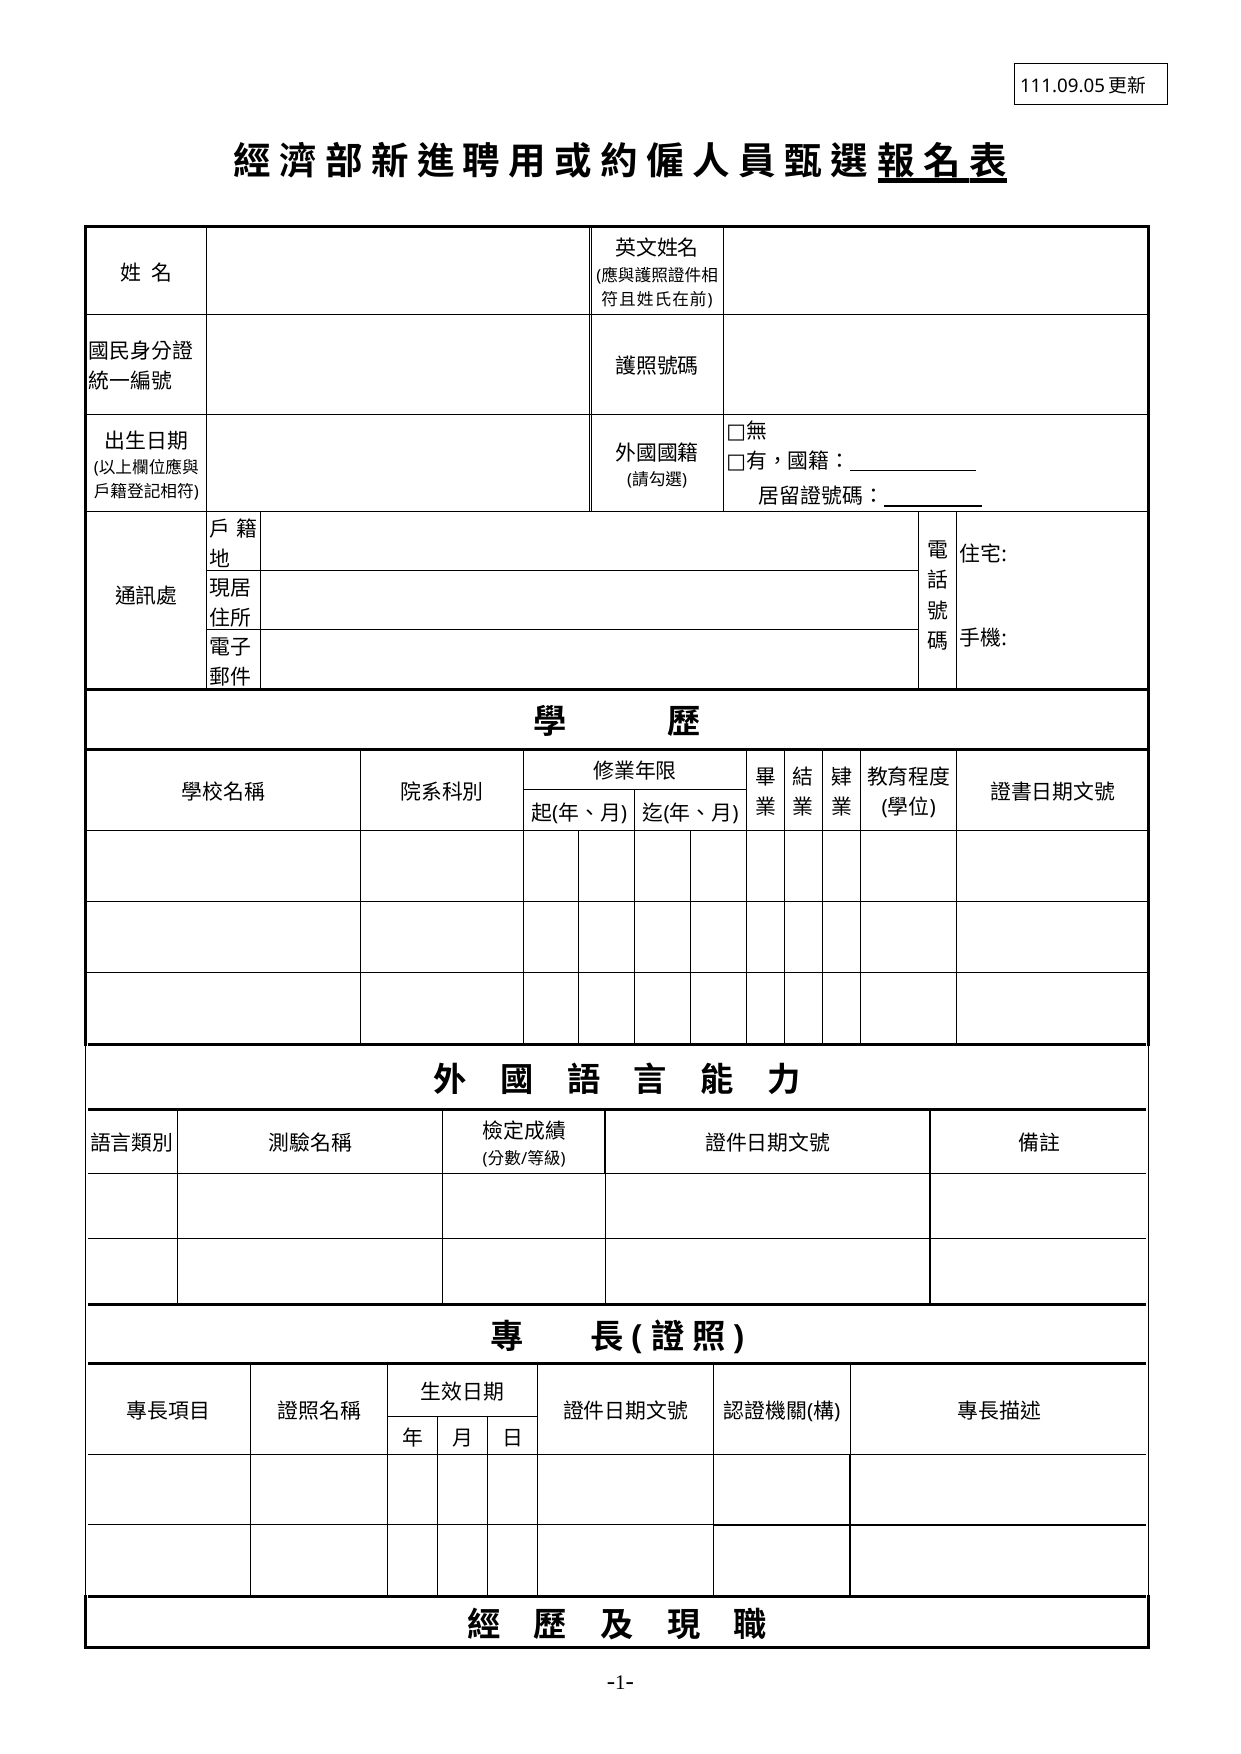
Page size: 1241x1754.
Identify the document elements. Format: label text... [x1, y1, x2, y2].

table_cell [691, 831, 746, 901]
table_cell 起(年、月) [524, 790, 634, 830]
table_cell [785, 973, 822, 1043]
table_cell 出生日期 (以上欄位應與戶籍登記相符) [87, 415, 206, 511]
table_cell 住宅: 手機: [957, 512, 1147, 688]
table_cell 生效日期 [388, 1365, 537, 1416]
table_cell [823, 831, 860, 901]
table_header 英文姓名 (應與護照證件相符且姓氏在前) [592, 228, 723, 314]
table_cell [851, 1524, 1148, 1595]
table_cell 測驗名稱 [178, 1111, 442, 1173]
table_cell [361, 831, 523, 901]
table_cell [261, 512, 918, 570]
table_cell 護照號碼 [592, 315, 723, 414]
table_cell [438, 1455, 487, 1524]
table_cell [635, 902, 690, 972]
table_cell [361, 902, 523, 972]
table_cell 學校名稱 [87, 751, 360, 830]
table_cell [635, 831, 690, 901]
table_cell [87, 831, 360, 901]
table_cell [957, 973, 1147, 1043]
table_cell [438, 1525, 487, 1595]
table_cell [635, 973, 690, 1043]
table_cell 專長項目 [86, 1362, 250, 1453]
table_cell [538, 1525, 713, 1595]
table_cell [524, 973, 578, 1043]
table_cell 年 [388, 1417, 437, 1453]
text 經濟部新進聘用或約僱人員甄選 報名表 [89, 131, 1152, 185]
text 111.09.05更新 [1015, 71, 1152, 97]
table_cell [207, 315, 589, 414]
table_cell [747, 902, 784, 972]
table_cell [606, 1174, 929, 1238]
table_cell [931, 1238, 1148, 1303]
table_cell 現居住所 [207, 571, 260, 629]
table_cell [823, 973, 860, 1043]
table_cell [861, 902, 956, 972]
table_cell 月 [438, 1417, 487, 1453]
table_cell [606, 1239, 929, 1303]
table_cell [579, 973, 634, 1043]
table_cell [785, 902, 822, 972]
table_cell [86, 1173, 177, 1238]
table_cell [691, 973, 746, 1043]
table_cell 證照名稱 [251, 1365, 387, 1453]
table_cell □無 □有，國籍： 居留證號碼： [724, 415, 1147, 511]
table_cell [87, 902, 360, 972]
table_cell [388, 1455, 437, 1524]
table_cell [747, 973, 784, 1043]
table_cell 經 歷 及 現 職 [87, 1595, 1147, 1646]
table_cell 電話號碼 [919, 512, 956, 688]
table_cell [823, 902, 860, 972]
table_cell [87, 973, 360, 1043]
table_cell [785, 831, 822, 901]
table_cell [488, 1525, 537, 1595]
table_header [207, 228, 589, 314]
table_cell 檢定成績 (分數/等級) [443, 1111, 604, 1173]
table_cell [724, 315, 1147, 414]
table_cell [86, 1454, 250, 1524]
table_cell 外 國 語 言 能 力 [86, 1043, 1148, 1108]
table_cell [261, 630, 918, 688]
table_cell [443, 1239, 605, 1303]
table_cell 日 [488, 1417, 537, 1453]
table_cell 證件日期文號 [538, 1365, 713, 1453]
table_header 姓 名 [87, 228, 206, 314]
table_cell 認證機關(構) [714, 1365, 850, 1453]
table_cell 電子郵件 [207, 630, 260, 688]
table_cell [524, 902, 578, 972]
table_cell [957, 902, 1147, 972]
table_cell 肄業 [823, 751, 860, 830]
table_cell [861, 831, 956, 901]
table_cell [851, 1454, 1148, 1524]
table_cell 修業年限 [524, 751, 746, 789]
table_cell 國民身分證統一編號 [87, 315, 206, 414]
table_cell [361, 973, 523, 1043]
table_cell [714, 1526, 849, 1595]
table_cell 迄(年、月) [635, 790, 746, 830]
table_cell 證書日期文號 [957, 751, 1147, 830]
table_cell [931, 1173, 1148, 1238]
table_cell [86, 1524, 250, 1595]
table_cell 結業 [785, 751, 822, 830]
table_cell [579, 902, 634, 972]
table_cell [443, 1174, 605, 1238]
table_cell [86, 1238, 177, 1303]
table_cell 通訊處 [87, 512, 206, 688]
table_cell [538, 1455, 713, 1524]
table_cell [524, 831, 578, 901]
table_cell 專 長 ( 證 照 ) [86, 1303, 1148, 1362]
table_cell 教育程度(學位) [861, 751, 956, 830]
table_cell 戶籍地 [207, 512, 260, 570]
table_cell [691, 902, 746, 972]
table_cell 學 歷 [87, 691, 1147, 747]
table_header [724, 228, 1147, 314]
table_cell [714, 1455, 849, 1524]
table_cell 備註 [931, 1108, 1148, 1173]
table_cell [207, 415, 589, 511]
table_cell 證件日期文號 [606, 1111, 929, 1173]
table_cell 畢業 [747, 751, 784, 830]
table_cell [747, 831, 784, 901]
table_cell 專長描述 [851, 1362, 1148, 1453]
table_cell [178, 1174, 442, 1238]
table_cell [488, 1455, 537, 1524]
table_cell [261, 571, 918, 629]
table_cell [861, 973, 956, 1043]
table_cell 語言類別 [86, 1108, 177, 1173]
table_cell [251, 1525, 387, 1595]
table_cell [388, 1525, 437, 1595]
table_cell [957, 831, 1147, 901]
table_cell [178, 1239, 442, 1303]
table_cell [251, 1455, 387, 1524]
table_cell [579, 831, 634, 901]
table_cell 院系科別 [361, 751, 523, 830]
table_cell 外國國籍 (請勾選) [592, 415, 723, 511]
